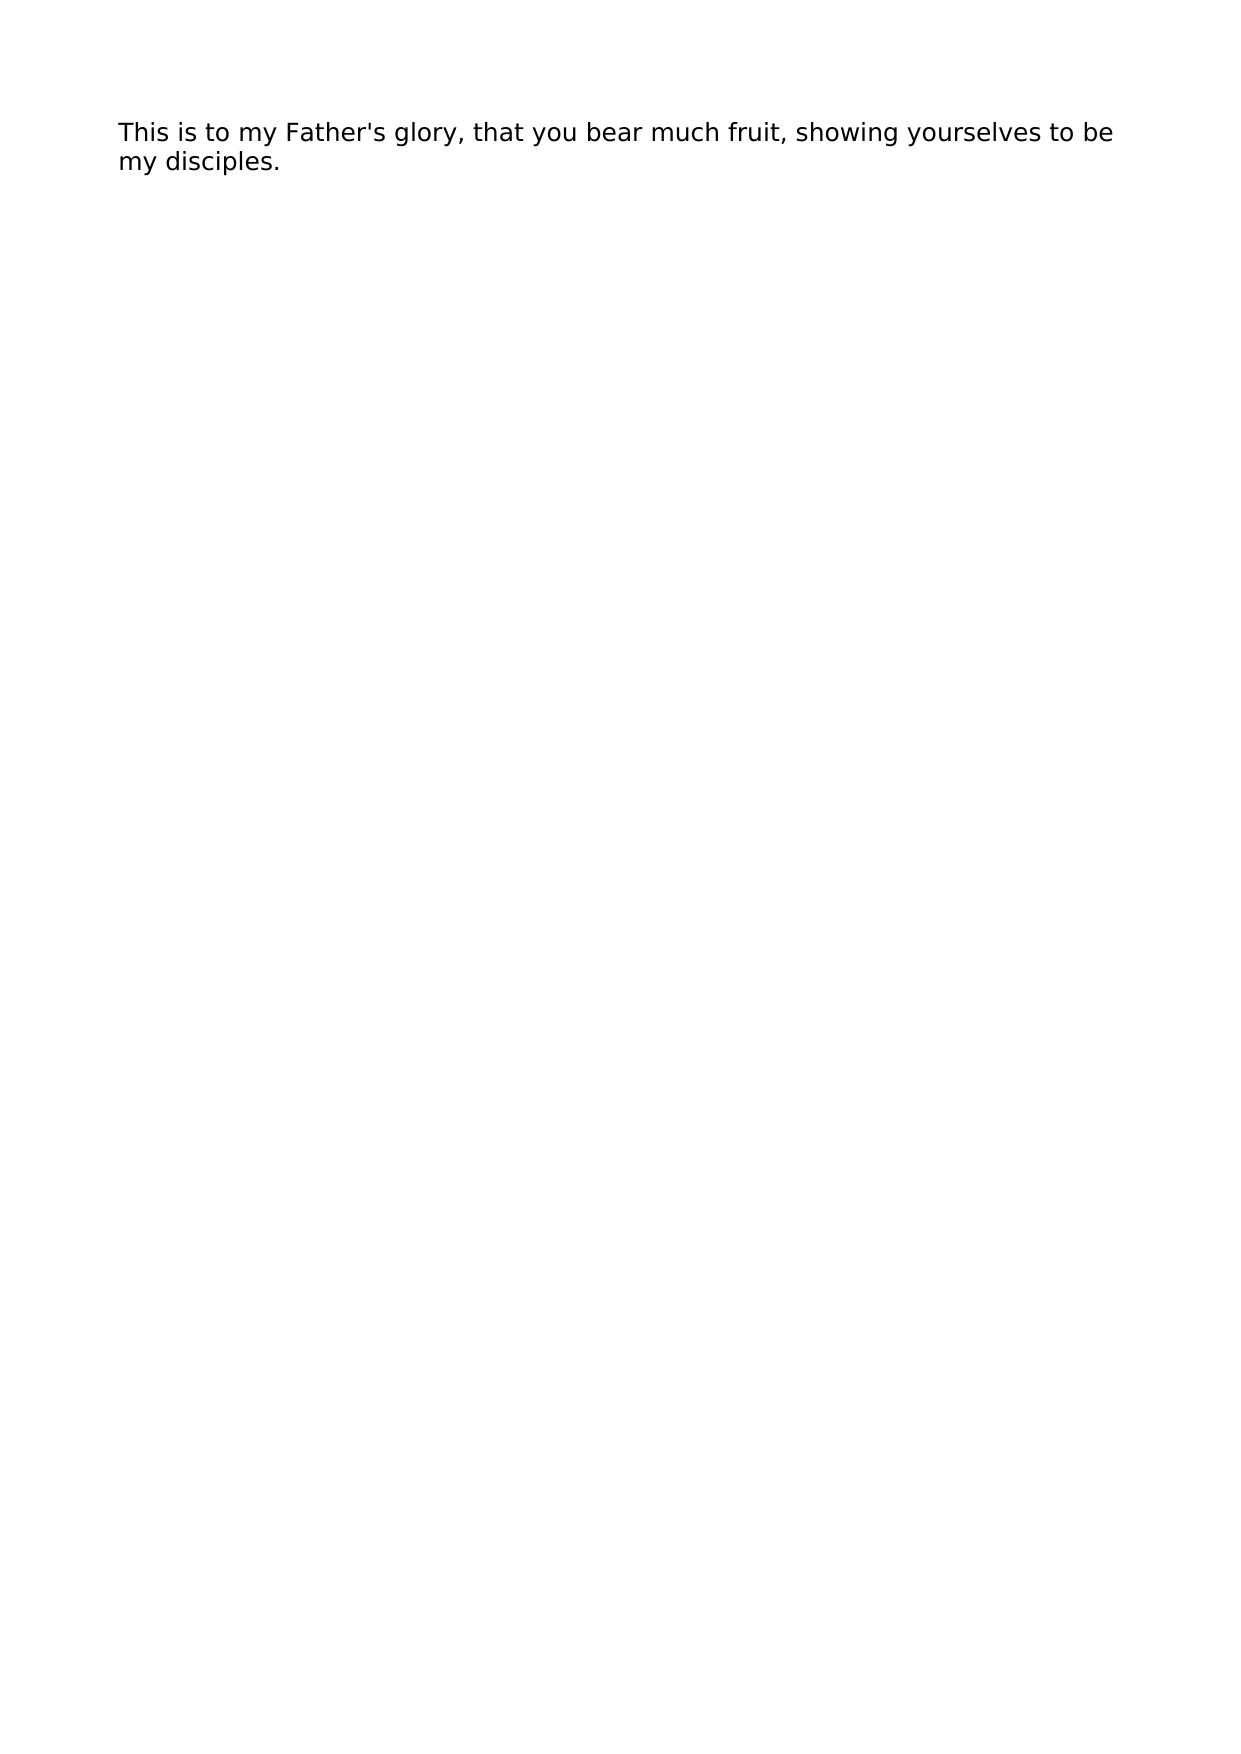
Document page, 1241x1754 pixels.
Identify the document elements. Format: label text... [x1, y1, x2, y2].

text This is to my Father's glory, that you bear much fruit, showing yourselves to be my disciples. [118, 118, 1122, 176]
